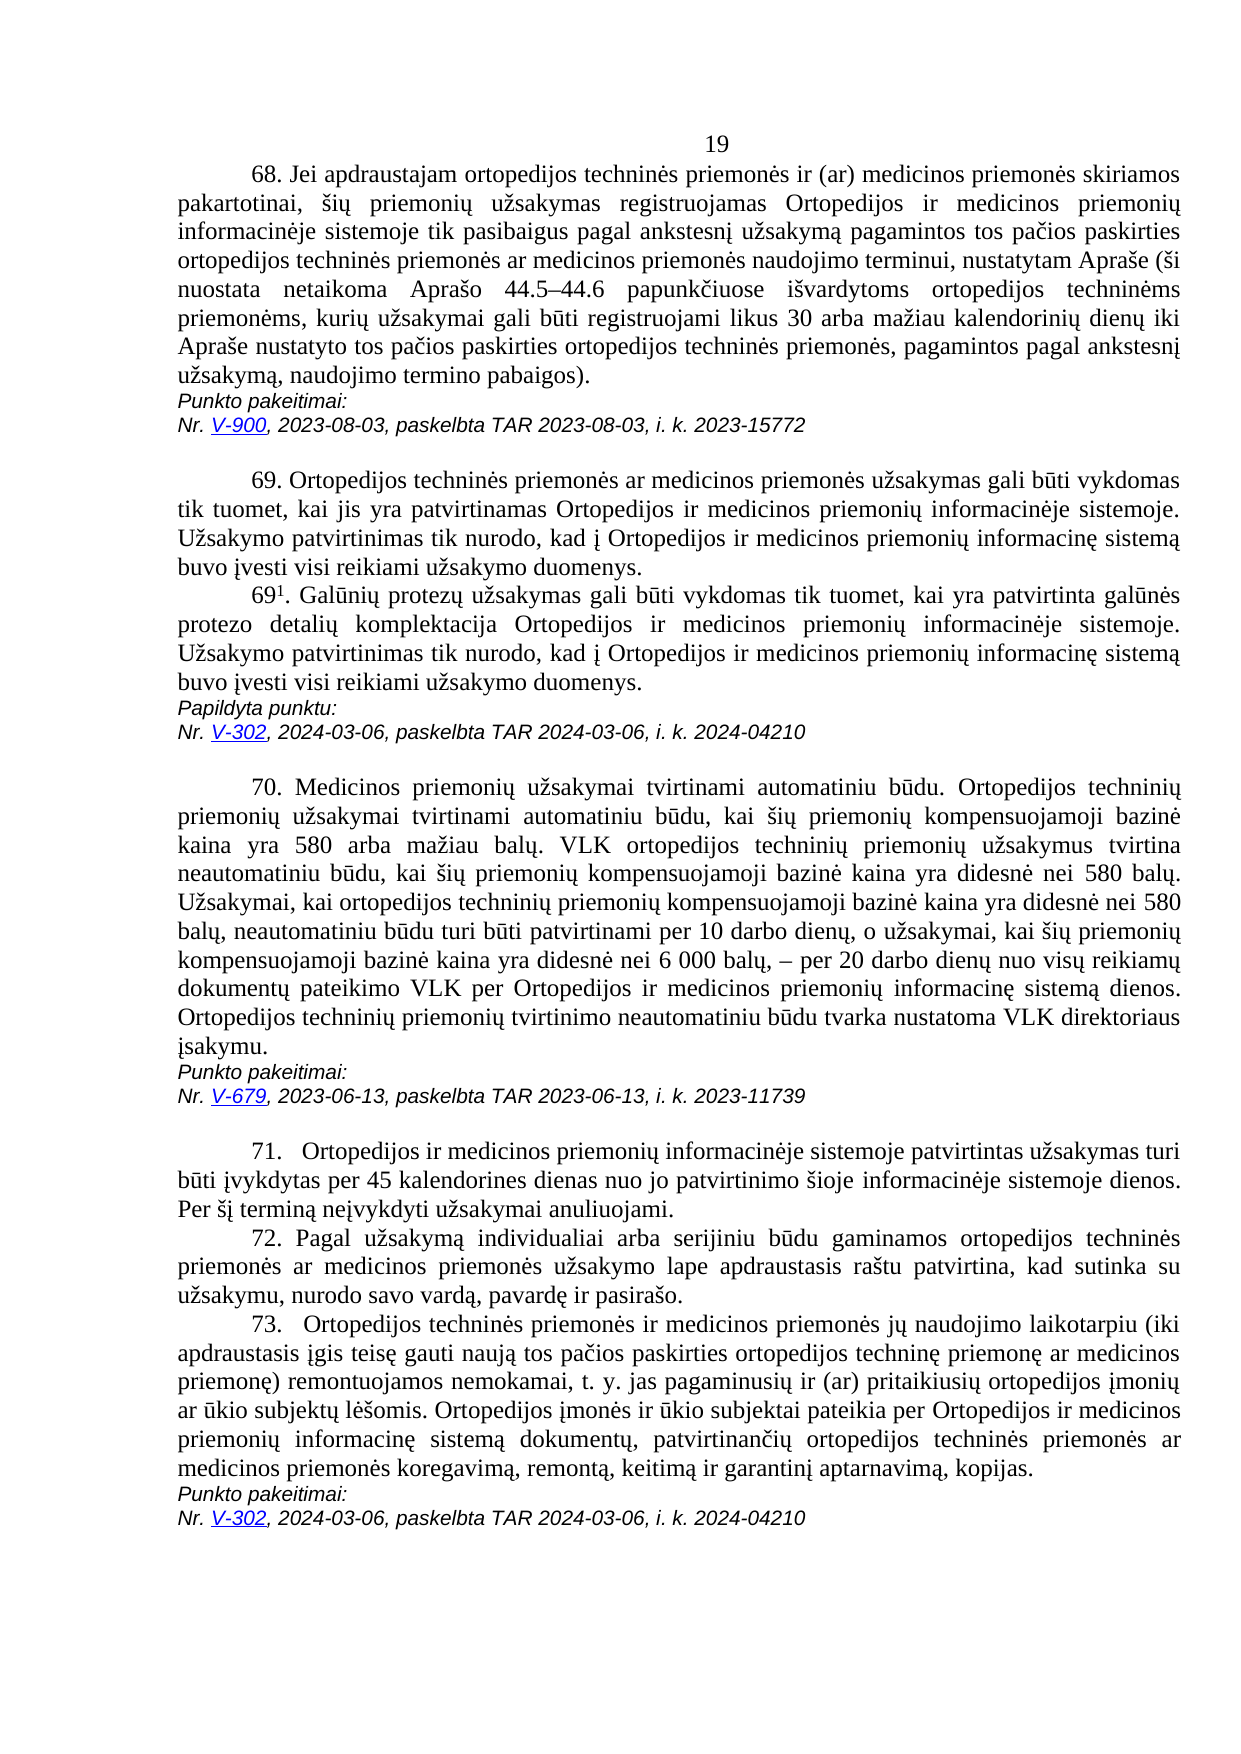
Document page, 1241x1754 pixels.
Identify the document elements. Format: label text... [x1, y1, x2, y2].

text Nr. V-302, 2024-03-06, paskelbta TAR 2024-03-06, i. k. 2024-04210 [177, 1505, 1181, 1529]
text 73. Ortopedijos techninės priemonės ir medicinos priemonės jų naudojimo laikotarpiu (iki apdraustasis įgis teisę gauti naują tos pačios paskirties ortopedijos techninę priemonę ar medicinos priemonę) remontuojamos nemokamai, t. y. jas pagaminusių ir (ar) pritaikiusių ortopedijos įmonių ar ūkio subjektų lėšomis. Ortopedijos įmonės ir ūkio subjektai pateikia per Ortopedijos ir medicinos priemonių informacinę sistemą dokumentų, patvirtinančių ortopedijos techninės priemonės ar medicinos priemonės koregavimą, remontą, keitimą ir garantinį aptarnavimą, kopijas. [177, 1309, 1181, 1481]
text Nr. V-302, 2024-03-06, paskelbta TAR 2024-03-06, i. k. 2024-04210 [177, 719, 1181, 743]
text Papildyta punktu: [177, 696, 1181, 719]
text 691. Galūnių protezų užsakymas gali būti vykdomas tik tuomet, kai yra patvirtinta galūnės protezo detalių komplektacija Ortopedijos ir medicinos priemonių informacinėje sistemoje. Užsakymo patvirtinimas tik nurodo, kad į Ortopedijos ir medicinos priemonių informacinę sistemą buvo įvesti visi reikiami užsakymo duomenys. [177, 581, 1181, 696]
text Punkto pakeitimai: [177, 389, 1181, 413]
text 72. Pagal užsakymą individualiai arba serijiniu būdu gaminamos ortopedijos techninės priemonės ar medicinos priemonės užsakymo lape apdraustasis raštu patvirtina, kad sutinka su užsakymu, nurodo savo vardą, pavardę ir pasirašo. [177, 1223, 1181, 1309]
text Nr. V-679, 2023-06-13, paskelbta TAR 2023-06-13, i. k. 2023-11739 [177, 1084, 1181, 1108]
text 71. Ortopedijos ir medicinos priemonių informacinėje sistemoje patvirtintas užsakymas turi būti įvykdytas per 45 kalendorines dienas nuo jo patvirtinimo šioje informacinėje sistemoje dienos. Per šį terminą neįvykdyti užsakymai anuliuojami. [177, 1136, 1181, 1223]
text 69. Ortopedijos techninės priemonės ar medicinos priemonės užsakymas gali būti vykdomas tik tuomet, kai jis yra patvirtinamas Ortopedijos ir medicinos priemonių informacinėje sistemoje. Užsakymo patvirtinimas tik nurodo, kad į Ortopedijos ir medicinos priemonių informacinę sistemą buvo įvesti visi reikiami užsakymo duomenys. [177, 466, 1181, 581]
text Punkto pakeitimai: [177, 1481, 1181, 1505]
text Punkto pakeitimai: [177, 1060, 1181, 1084]
text 70. Medicinos priemonių užsakymai tvirtinami automatiniu būdu. Ortopedijos techninių priemonių užsakymai tvirtinami automatiniu būdu, kai šių priemonių kompensuojamoji bazinė kaina yra 580 arba mažiau balų. VLK ortopedijos techninių priemonių užsakymus tvirtina neautomatiniu būdu, kai šių priemonių kompensuojamoji bazinė kaina yra didesnė nei 580 balų. Užsakymai, kai ortopedijos techninių priemonių kompensuojamoji bazinė kaina yra didesnė nei 580 balų, neautomatiniu būdu turi būti patvirtinami per 10 darbo dienų, o užsakymai, kai šių priemonių kompensuojamoji bazinė kaina yra didesnė nei 6 000 balų, – per 20 darbo dienų nuo visų reikiamų dokumentų pateikimo VLK per Ortopedijos ir medicinos priemonių informacinę sistemą dienos. Ortopedijos techninių priemonių tvirtinimo neautomatiniu būdu tvarka nustatoma VLK direktoriaus įsakymu. [177, 772, 1181, 1060]
text 68. Jei apdraustajam ortopedijos techninės priemonės ir (ar) medicinos priemonės skiriamos pakartotinai, šių priemonių užsakymas registruojamas Ortopedijos ir medicinos priemonių informacinėje sistemoje tik pasibaigus pagal ankstesnį užsakymą pagamintos tos pačios paskirties ortopedijos techninės priemonės ar medicinos priemonės naudojimo terminui, nustatytam Apraše (ši nuostata netaikoma Aprašo 44.5–44.6 papunkčiuose išvardytoms ortopedijos techninėms priemonėms, kurių užsakymai gali būti registruojami likus 30 arba mažiau kalendorinių dienų iki Apraše nustatyto tos pačios paskirties ortopedijos techninės priemonės, pagamintos pagal ankstesnį užsakymą, naudojimo termino pabaigos). [177, 159, 1181, 389]
text Nr. V-900, 2023-08-03, paskelbta TAR 2023-08-03, i. k. 2023-15772 [177, 413, 1181, 437]
